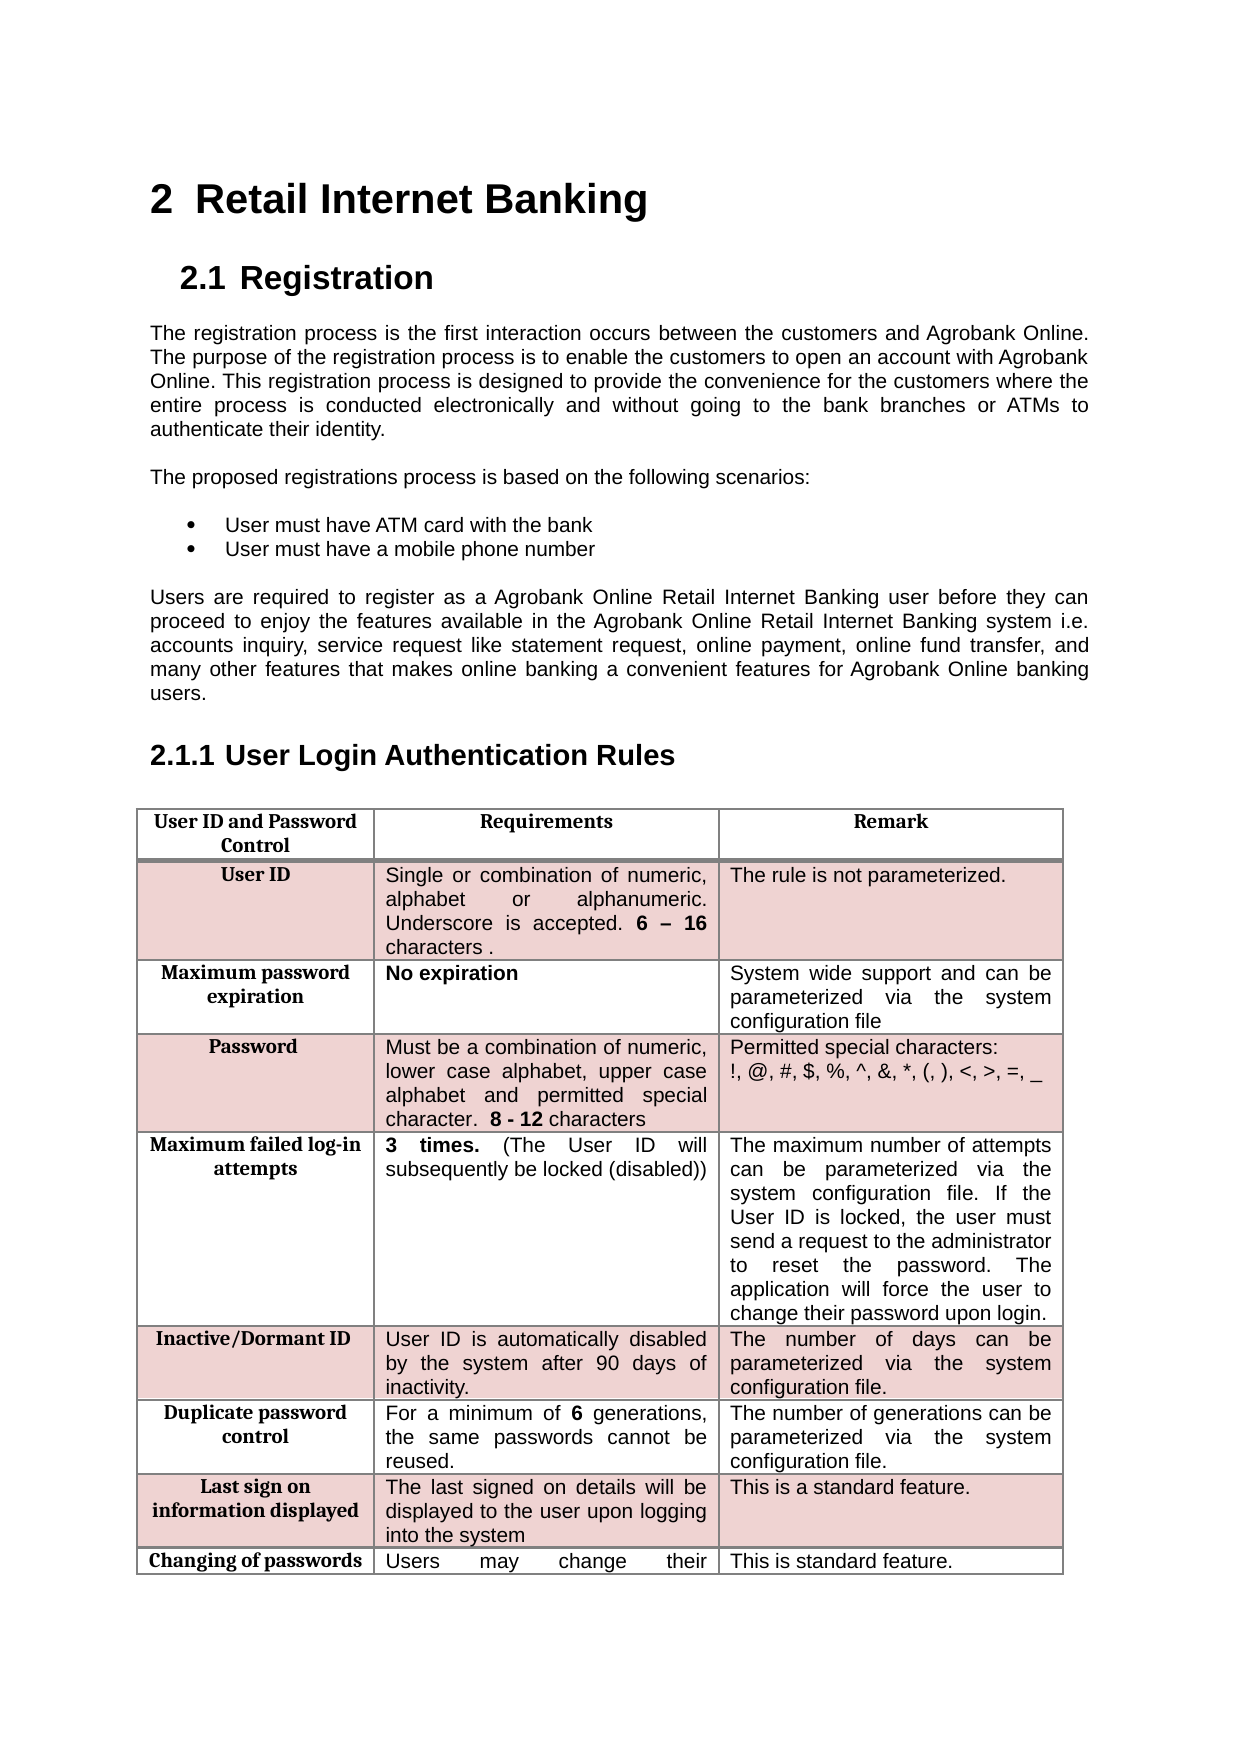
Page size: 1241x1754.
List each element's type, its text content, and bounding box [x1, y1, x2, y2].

table_header Requirements [375, 810, 718, 858]
table_cell Last sign on information displayed [138, 1475, 373, 1546]
table_cell Maximum password expiration [138, 961, 373, 1033]
table_cell Users may change their [375, 1549, 718, 1572]
table_cell This is a standard feature. [720, 1475, 1062, 1546]
text Users are required to register as a Agrobank Online Retail Internet Banking user before they can proceed to enjoy the features available in the Agrobank Online Retail Internet Banking system i.e. accounts inquiry, service request like statement request, online payment, online fund transfer, and many other features that makes online banking a convenient features for Agrobank Online banking users. [150, 584, 1090, 704]
table_cell The rule is not parameterized. [720, 863, 1062, 959]
subtitle Retail Internet Banking [150, 174, 1090, 222]
table_cell The last signed on details will be displayed to the user upon logging into the system [375, 1475, 718, 1546]
table_cell User ID [138, 863, 373, 959]
table_cell System wide support and can be parameterized via the system configuration file [720, 961, 1062, 1033]
table_cell For a minimum of 6 generations, the same passwords cannot be reused. [375, 1401, 718, 1472]
list User must have ATM card with the bank [187, 512, 1090, 536]
table_cell The maximum number of attempts can be parameterized via the system configuration file. If the User ID is locked, the user must send a request to the administrator to reset the password. The application will force the user to change their password upon login. [720, 1133, 1062, 1324]
table_cell Duplicate password control [138, 1401, 373, 1472]
table_cell Must be a combination of numeric, lower case alphabet, upper case alphabet and permitted special character. 8 - 12 characters [375, 1035, 718, 1131]
table_header Remark [720, 810, 1062, 858]
table_cell Changing of passwords [138, 1549, 373, 1572]
table_cell This is standard feature. [720, 1549, 1062, 1572]
subtitle User Login Authentication Rules [150, 738, 1090, 771]
subtitle Registration [179, 258, 1090, 297]
text The registration process is the first interaction occurs between the customers and Agrobank Online. The purpose of the registration process is to enable the customers to open an account with Agrobank Online. This registration process is designed to provide the convenience for the customers where the entire process is conducted electronically and without going to the bank branches or ATMs to authenticate their identity. [150, 321, 1090, 441]
table_cell Maximum failed log-in attempts [138, 1133, 373, 1324]
table_cell 3 times. (The User ID will subsequently be locked (disabled)) [375, 1133, 718, 1324]
text The proposed registrations process is based on the following scenarios: [150, 464, 1090, 488]
table_cell Single or combination of numeric, alphabet or alphanumeric. Underscore is accepted. 6 – 16 characters . [375, 863, 718, 959]
table_cell The number of days can be parameterized via the system configuration file. [720, 1327, 1062, 1398]
table_cell User ID is automatically disabled by the system after 90 days of inactivity. [375, 1327, 718, 1398]
table_cell The number of generations can be parameterized via the system configuration file. [720, 1401, 1062, 1472]
table_header User ID and Password Control [138, 810, 373, 858]
list User must have a mobile phone number [187, 536, 1090, 561]
table_cell Inactive/Dormant ID [138, 1327, 373, 1398]
table_cell Password [138, 1035, 373, 1131]
table_cell Permitted special characters: !, @, #, $, %, ^, &, *, (, ), <, >, =, _ [720, 1035, 1062, 1131]
table_cell No expiration [375, 961, 718, 1033]
